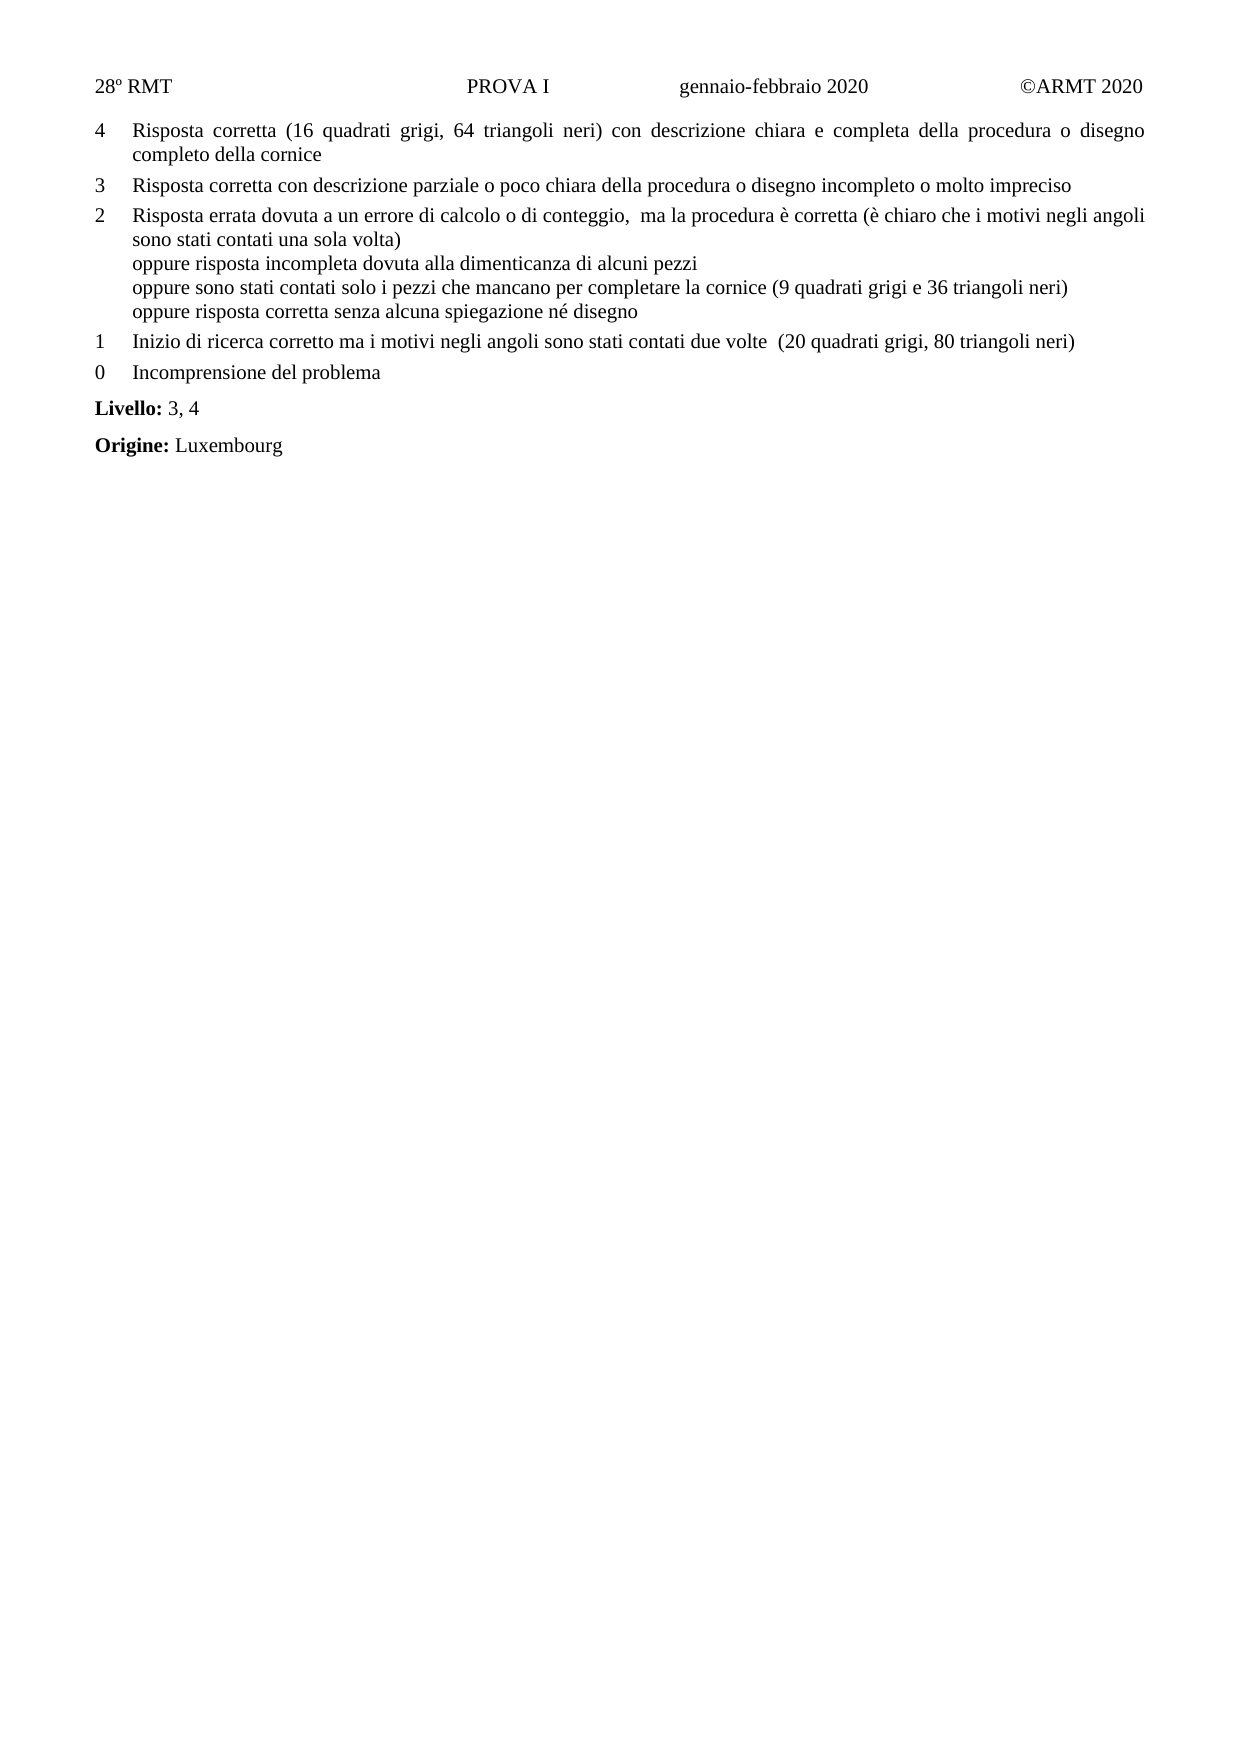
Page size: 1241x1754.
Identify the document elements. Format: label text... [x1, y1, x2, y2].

text oppure risposta incompleta dovuta alla dimenticanza di alcuni pezzi [94, 251, 1146, 275]
text Origine: Luxembourg [94, 433, 1146, 457]
text 1 Inizio di ricerca corretto ma i motivi negli angoli sono stati contati due volte (20 quadrati grigi, 80 triangoli neri) [94, 329, 1146, 353]
text oppure sono stati contati solo i pezzi che mancano per completare la cornice (9 quadrati grigi e 36 triangoli neri) [94, 275, 1146, 299]
text Livello: 3, 4 [94, 396, 1146, 420]
text 2 Risposta errata dovuta a un errore di calcolo o di conteggio, ma la procedura è corretta (è chiaro che i motivi negli angoli sono stati contati una sola volta) [94, 203, 1146, 251]
text 0 Incomprensione del problema [94, 360, 1146, 384]
text oppure risposta corretta senza alcuna spiegazione né disegno [94, 299, 1146, 323]
text 4 Risposta corretta (16 quadrati grigi, 64 triangoli neri) con descrizione chiara e completa della procedura o disegno completo della cornice [94, 118, 1146, 166]
text 3 Risposta corretta con descrizione parziale o poco chiara della procedura o disegno incompleto o molto impreciso [94, 172, 1146, 197]
